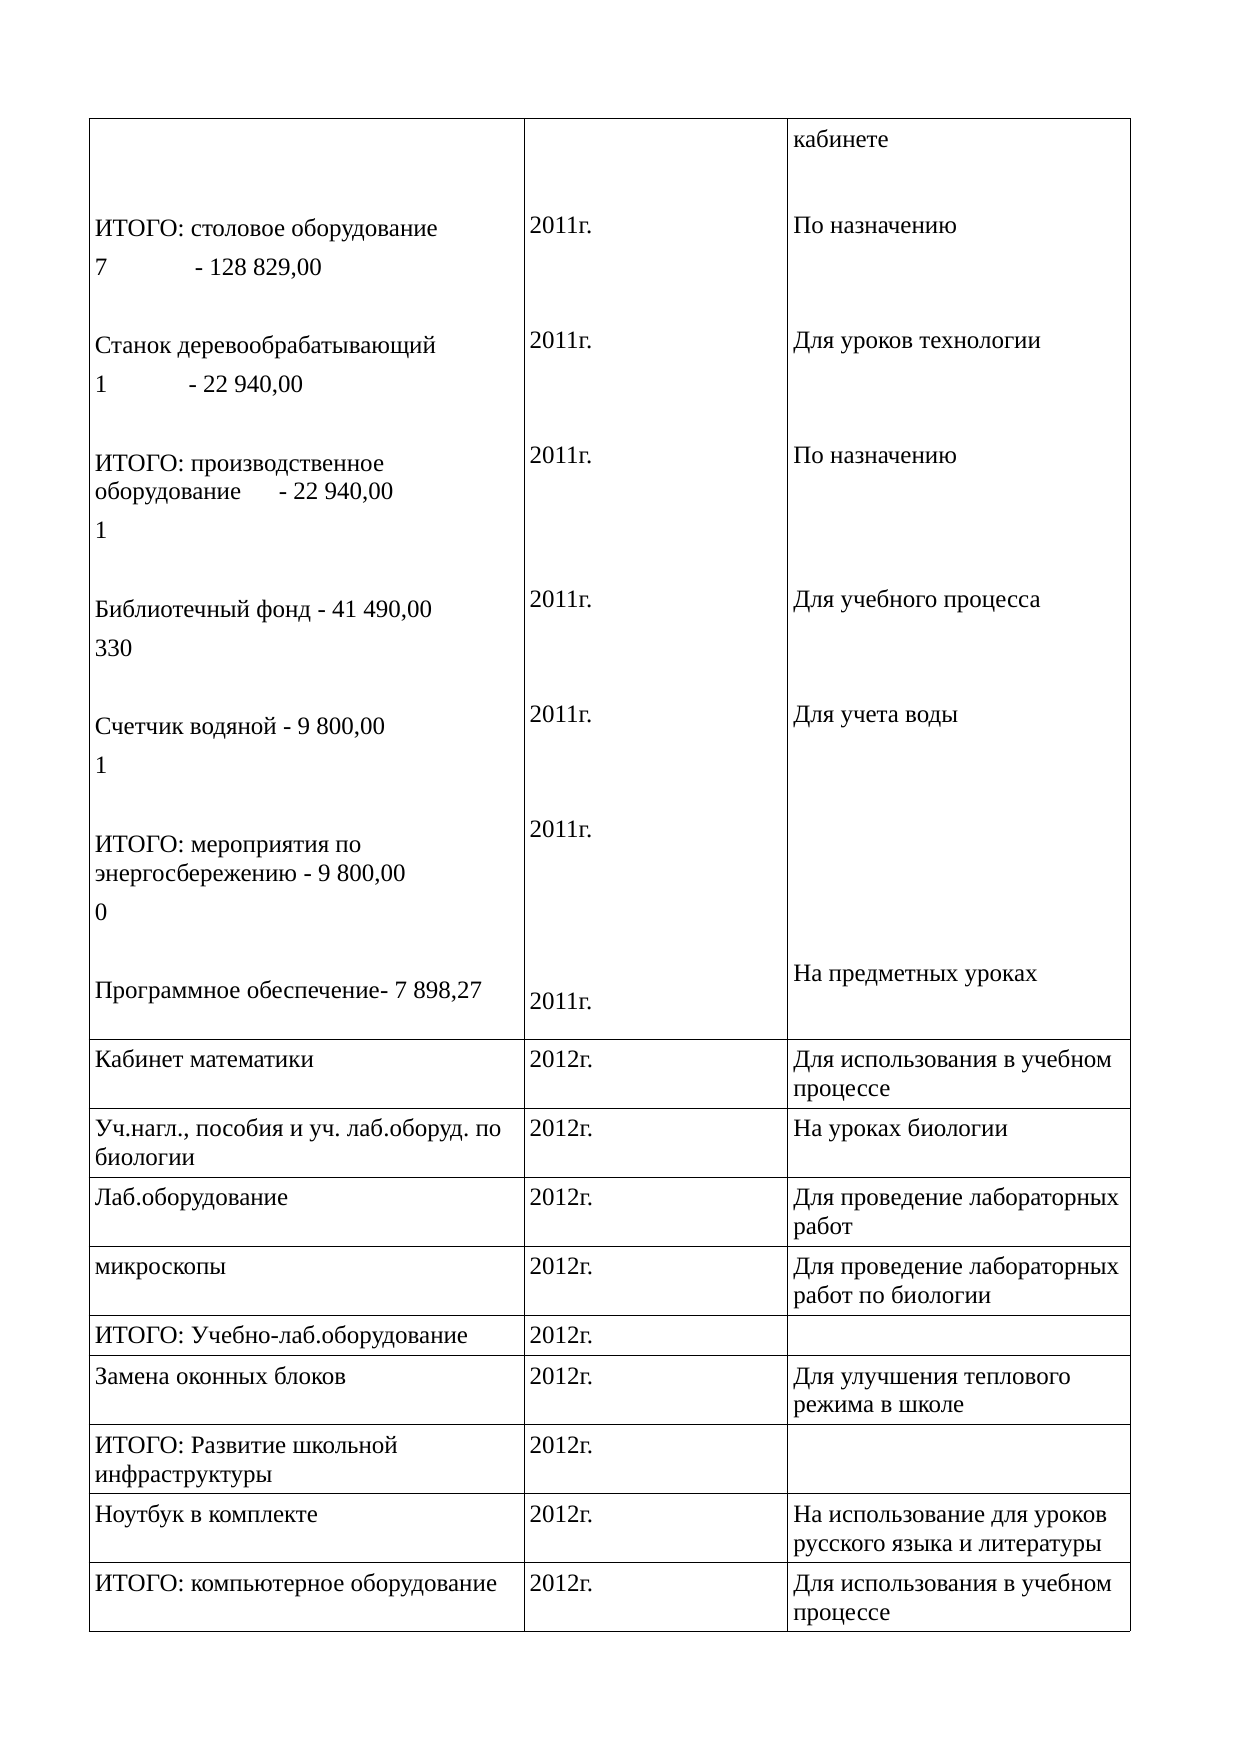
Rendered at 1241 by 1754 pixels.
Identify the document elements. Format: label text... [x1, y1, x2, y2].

table_cell Для использования в учебном процессе [788, 1040, 1130, 1107]
table_cell Лаб.оборудование [90, 1178, 524, 1246]
table_cell Уч.нагл., пособия и уч. лаб.оборуд. по биологии [90, 1109, 524, 1177]
table_cell 2012г. [525, 1494, 787, 1562]
table_cell ИТОГО: столовое оборудование 7 - 128 829,00 Станок деревообрабатывающий 1 - 22 940,00 ИТОГО: производственное оборудование - 22 940,00 1 Библиотечный фонд - 41 490,00 330 Счетчик водяной - 9 800,00 1 ИТОГО: мероприятия по энергосбережению - 9 800,00 0 Программное обеспечение- 7 898,27 [90, 119, 524, 1038]
table_cell Для проведение лабораторных работ [788, 1178, 1130, 1246]
table_cell Замена оконных блоков [90, 1356, 524, 1424]
table_cell 2012г. [525, 1316, 787, 1355]
table_cell 2011г. 2011г. 2011г. 2011г. 2011г. 2011г. 2011г. [525, 119, 787, 1038]
table_cell Для использования в учебном процессе [788, 1563, 1130, 1631]
table_cell микроскопы [90, 1247, 524, 1315]
table_cell ИТОГО: Развитие школьной инфраструктуры [90, 1425, 524, 1493]
table_cell [788, 1316, 1130, 1355]
table_cell Кабинет математики [90, 1040, 524, 1107]
table_cell ИТОГО: Учебно-лаб.оборудование [90, 1316, 524, 1355]
table_cell Ноутбук в комплекте [90, 1494, 524, 1562]
table_cell ИТОГО: компьютерное оборудование [90, 1563, 524, 1631]
table_cell Для проведение лабораторных работ по биологии [788, 1247, 1130, 1315]
table_cell 2012г. [525, 1247, 787, 1315]
table_cell кабинете По назначению Для уроков технологии По назначению Для учебного процесса Для учета воды На предметных уроках [788, 119, 1130, 1038]
table_cell 2012г. [525, 1563, 787, 1631]
table_cell На использование для уроков русского языка и литературы [788, 1494, 1130, 1562]
table_cell 2012г. [525, 1040, 787, 1107]
table_cell 2012г. [525, 1356, 787, 1424]
table_cell [788, 1425, 1130, 1493]
table_cell 2012г. [525, 1178, 787, 1246]
table_cell 2012г. [525, 1425, 787, 1493]
table_cell 2012г. [525, 1109, 787, 1177]
table_cell На уроках биологии [788, 1109, 1130, 1177]
table_cell Для улучшения теплового режима в школе [788, 1356, 1130, 1424]
